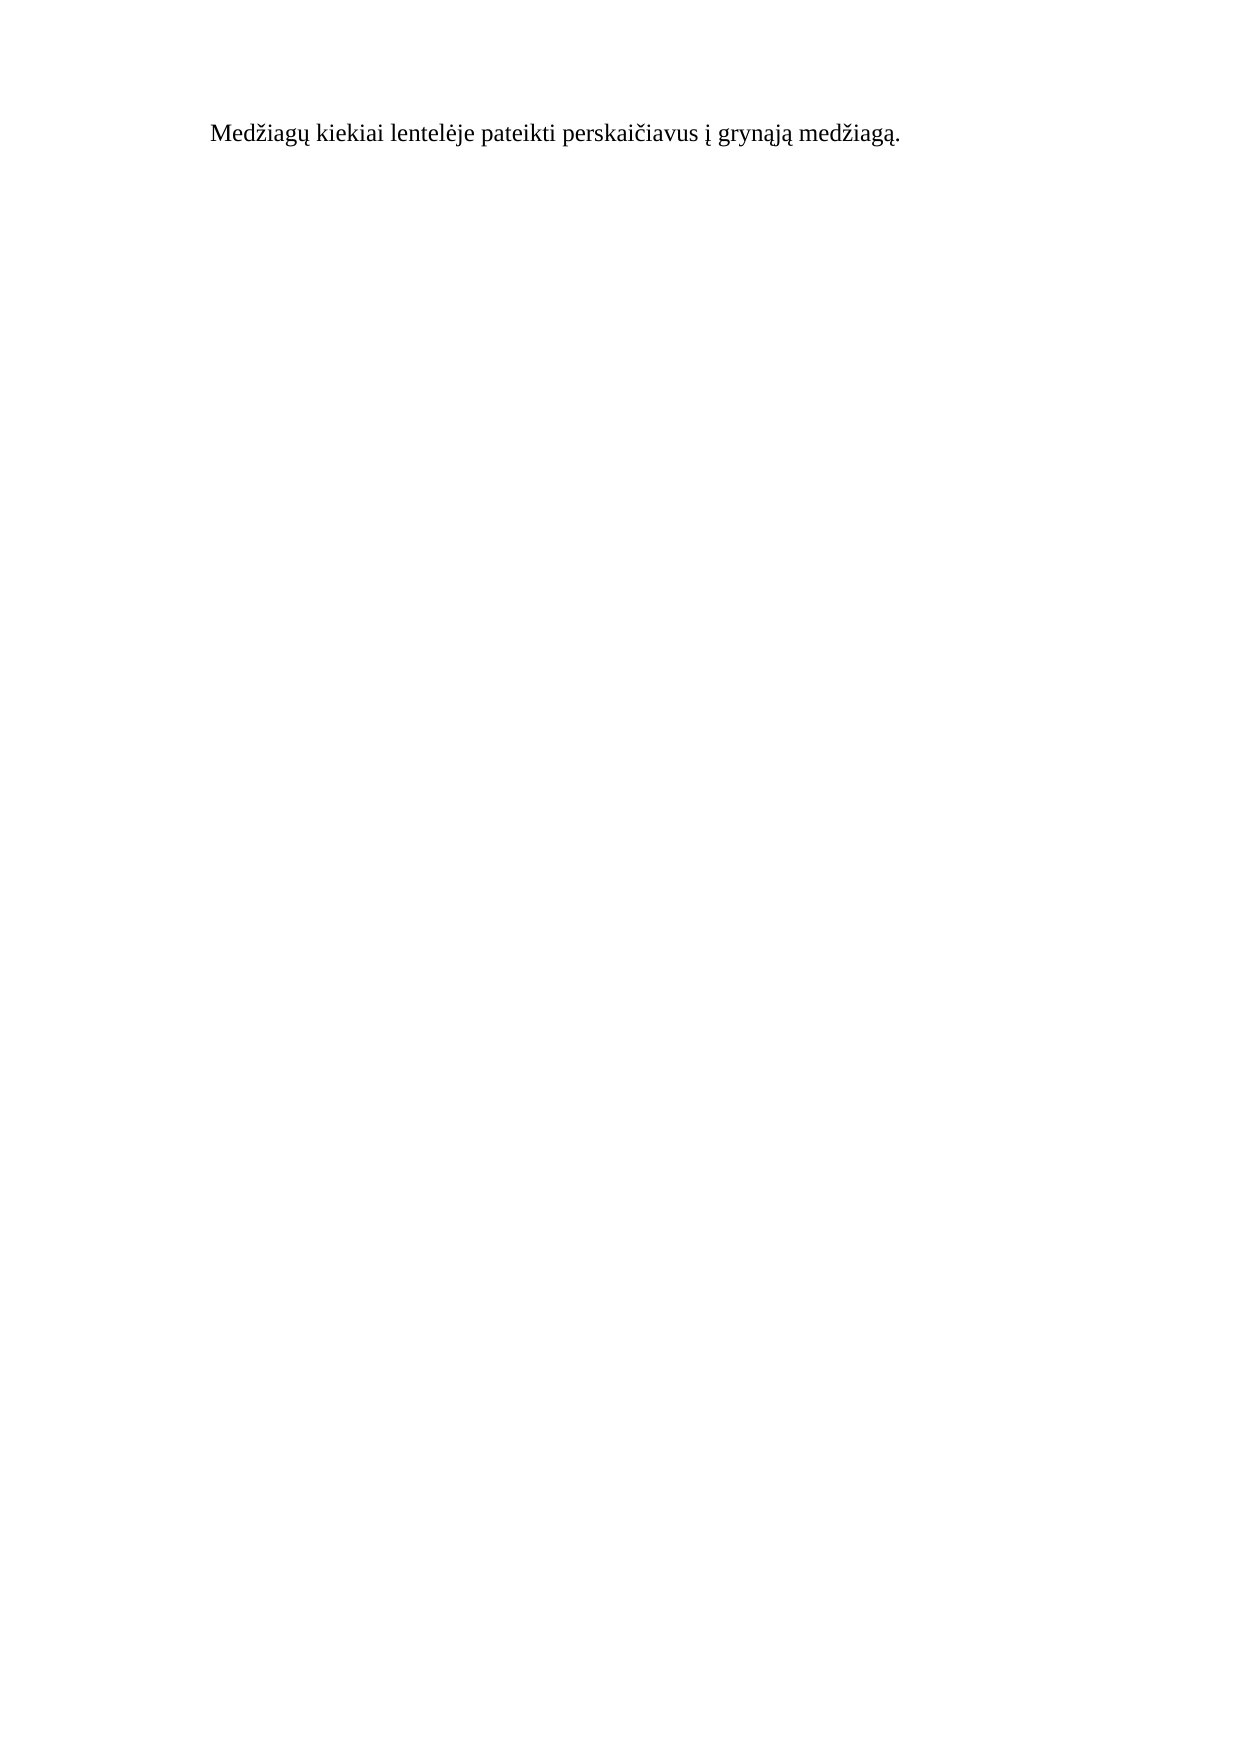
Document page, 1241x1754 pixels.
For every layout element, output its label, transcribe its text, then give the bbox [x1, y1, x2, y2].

text Medžiagų kiekiai lentelėje pateikti perskaičiavus į grynąją medžiagą. [177, 118, 1181, 147]
